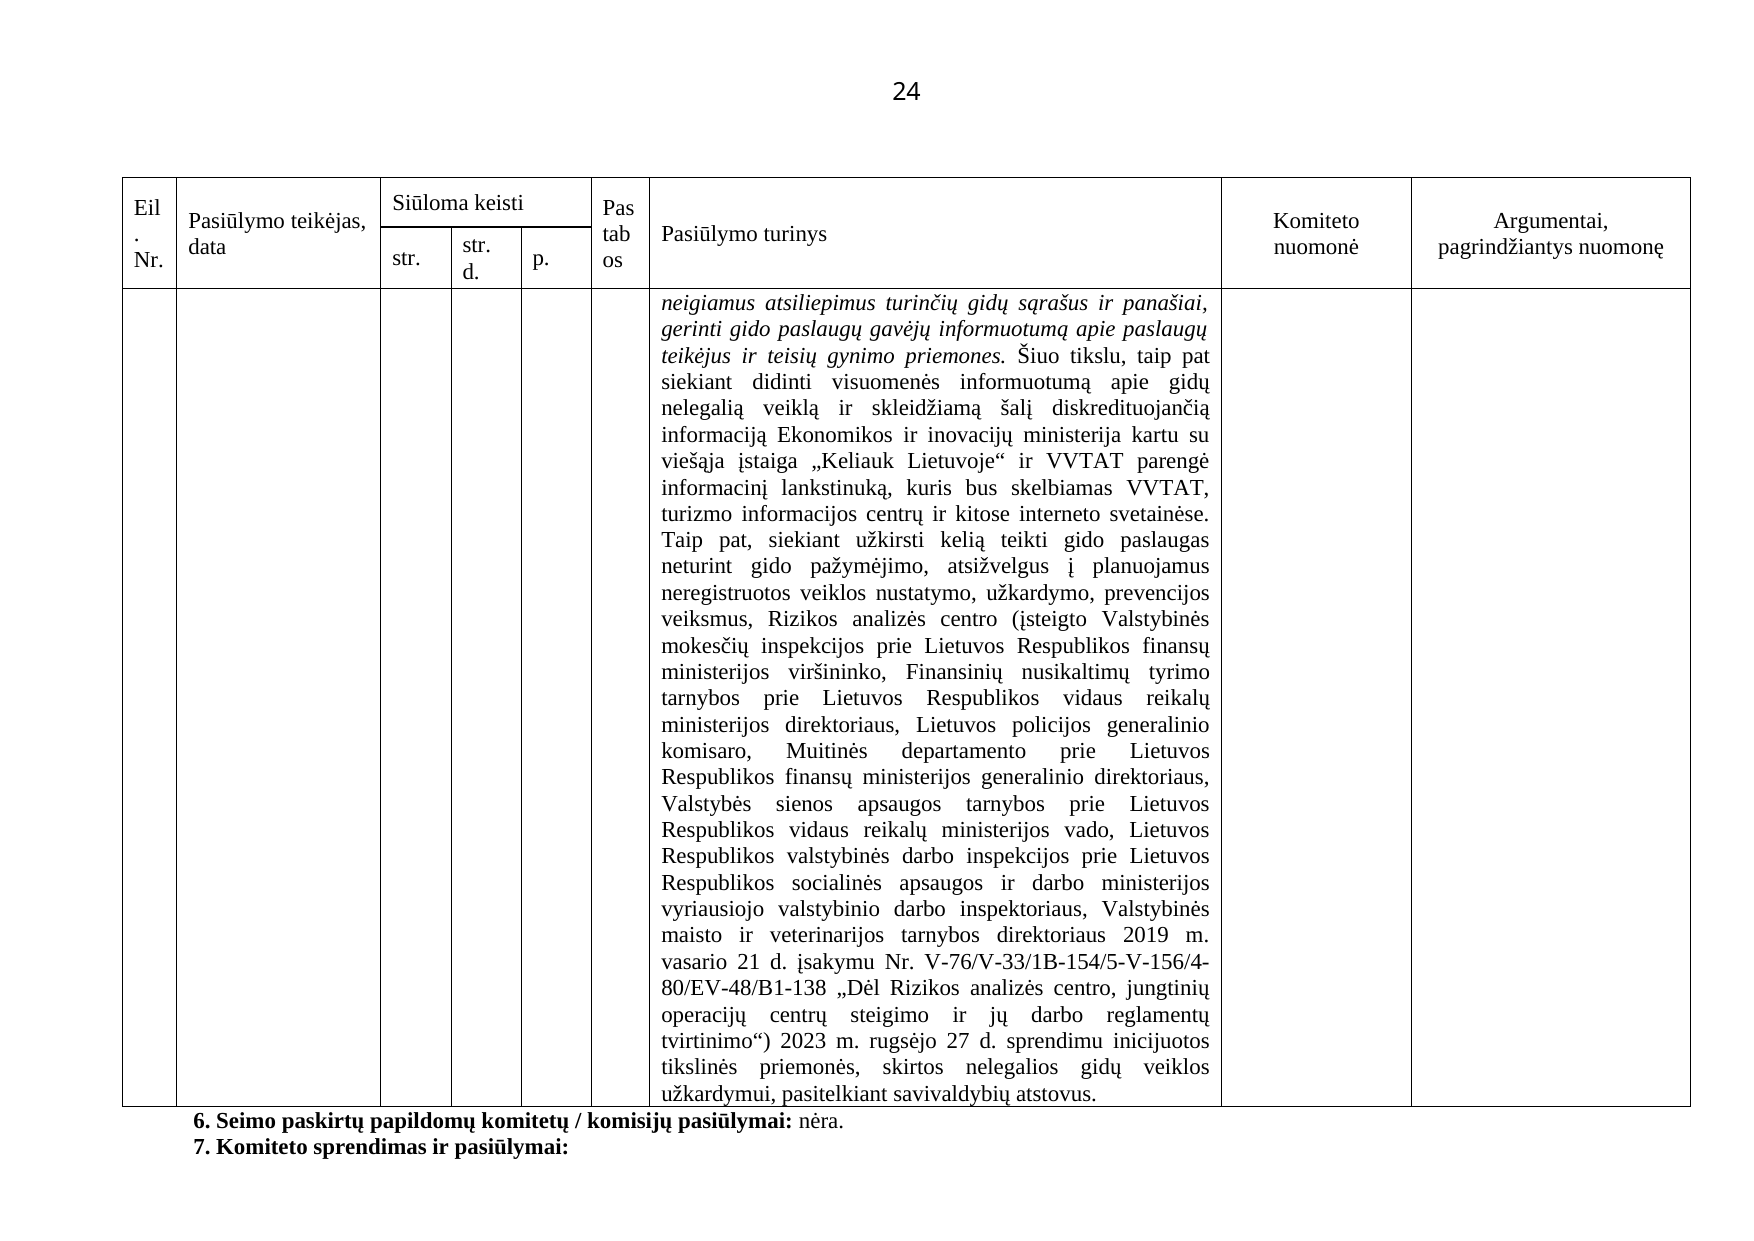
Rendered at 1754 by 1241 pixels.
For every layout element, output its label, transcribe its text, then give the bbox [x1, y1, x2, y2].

table_cell [123, 289, 176, 1106]
table_header Siūloma keisti [381, 178, 591, 226]
table_header Argumentai, pagrindžiantys nuomonę [1412, 178, 1690, 288]
table_cell str. d. [452, 228, 521, 288]
table_cell [177, 289, 380, 1106]
table_cell [452, 289, 521, 1106]
table_header Eil. Nr. [123, 178, 176, 288]
table_header Komiteto nuomonė [1222, 178, 1411, 288]
table_header Pasiūlymo teikėjas, data [177, 178, 380, 288]
subtitle 6. Seimo paskirtų papildomų komitetų / komisijų pasiūlymai: nėra. [118, 1107, 1695, 1133]
table_cell str. [381, 228, 451, 288]
table_cell neigiamus atsiliepimus turinčių gidų sąrašus ir panašiai, gerinti gido paslaugų gavėjų informuotumą apie paslaugų teikėjus ir teisių gynimo priemones. Šiuo tikslu, taip pat siekiant didinti visuomenės informuotumą apie gidų nelegalią veiklą ir skleidžiamą šalį diskredituojančią informaciją Ekonomikos ir inovacijų ministerija kartu su viešąja įstaiga „Keliauk Lietuvoje“ ir VVTAT parengė informacinį lankstinuką, kuris bus skelbiamas VVTAT, turizmo informacijos centrų ir kitose interneto svetainėse. Taip pat, siekiant užkirsti kelią teikti gido paslaugas neturint gido pažymėjimo, atsižvelgus į planuojamus neregistruotos veiklos nustatymo, užkardymo, prevencijos veiksmus, Rizikos analizės centro (įsteigto Valstybinės mokesčių inspekcijos prie Lietuvos Respublikos finansų ministerijos viršininko, Finansinių nusikaltimų tyrimo tarnybos prie Lietuvos Respublikos vidaus reikalų ministerijos direktoriaus, Lietuvos policijos generalinio komisaro, Muitinės departamento prie Lietuvos Respublikos finansų ministerijos generalinio direktoriaus, Valstybės sienos apsaugos tarnybos prie Lietuvos Respublikos vidaus reikalų ministerijos vado, Lietuvos Respublikos valstybinės darbo inspekcijos prie Lietuvos Respublikos socialinės apsaugos ir darbo ministerijos vyriausiojo valstybinio darbo inspektoriaus, Valstybinės maisto ir veterinarijos tarnybos direktoriaus 2019 m. vasario 21 d. įsakymu Nr. V-76/V-33/1B-154/5-V-156/4-80/EV-48/B1-138 „Dėl Rizikos analizės centro, jungtinių operacijų centrų steigimo ir jų darbo reglamentų tvirtinimo“) 2023 m. rugsėjo 27 d. sprendimu inicijuotos tikslinės priemonės, skirtos nelegalios gidų veiklos užkardymui, pasitelkiant savivaldybių atstovus. [650, 289, 1221, 1106]
table_cell [1222, 289, 1411, 1106]
table_cell [1412, 289, 1690, 1106]
table_cell [381, 289, 451, 1106]
table_header Pastabos [592, 178, 649, 288]
text 7. Komiteto sprendimas ir pasiūlymai: [118, 1133, 1695, 1160]
table_cell [522, 289, 591, 1106]
table_header Pasiūlymo turinys [650, 178, 1221, 288]
table_cell p. [522, 228, 591, 288]
table_cell [592, 289, 649, 1106]
